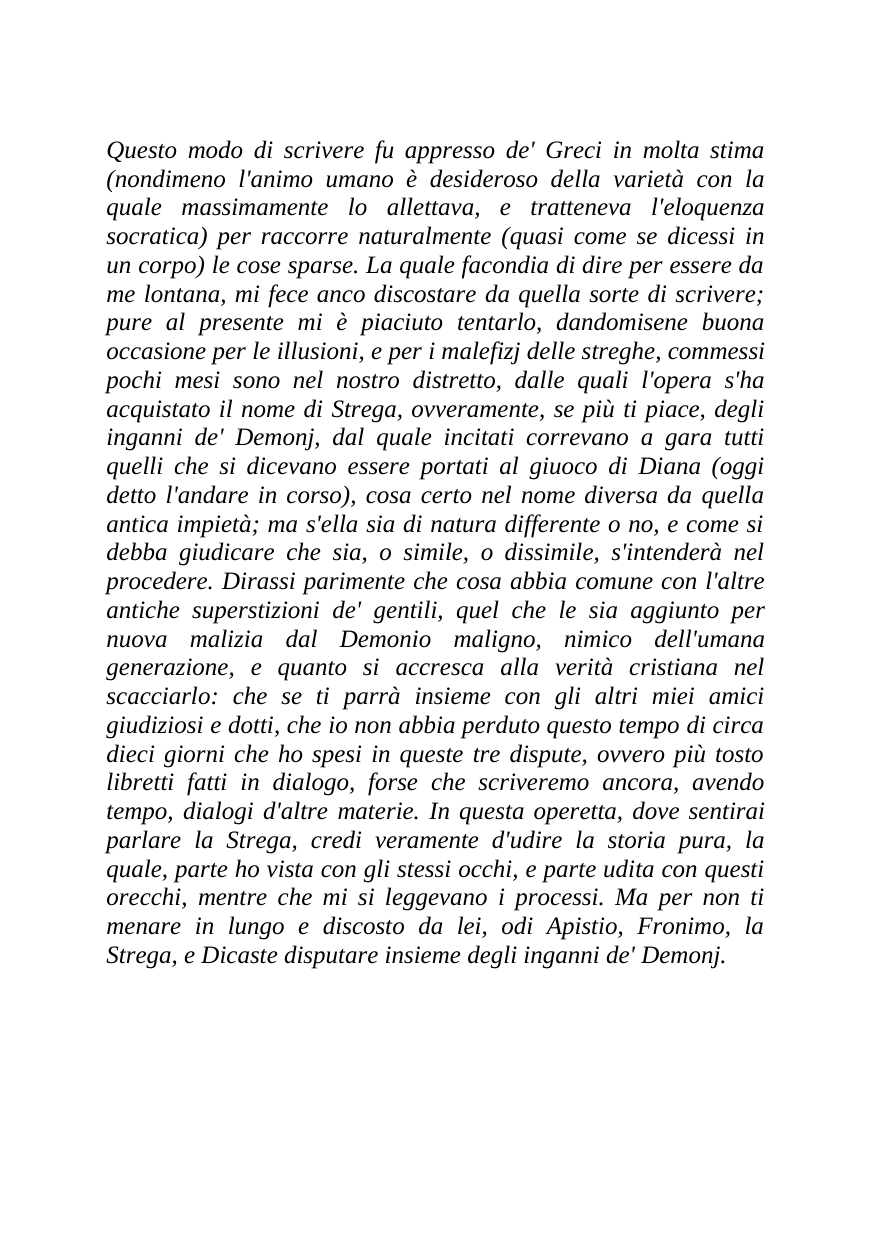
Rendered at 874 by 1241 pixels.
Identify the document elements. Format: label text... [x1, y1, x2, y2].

text Questo modo di scrivere fu appresso de' Greci in molta stima (nondimeno l'animo umano è desideroso della varietà con la quale massimamente lo allettava, e tratteneva l'eloquenza socratica) per raccorre naturalmente (quasi come se dicessi in un corpo) le cose sparse. La quale facondia di dire per essere da me lontana, mi fece anco discostare da quella sorte di scrivere; pure al presente mi è piaciuto tentarlo, dandomisene buona occasione per le illusioni, e per i malefizj delle streghe, commessi pochi mesi sono nel nostro distretto, dalle quali l'opera s'ha acquistato il nome di Strega, ovveramente, se più ti piace, degli inganni de' Demonj, dal quale incitati correvano a gara tutti quelli che si dicevano essere portati al giuoco di Diana (oggi detto l'andare in corso), cosa certo nel nome diversa da quella antica impietà; ma s'ella sia di natura differente o no, e come si debba giudicare che sia, o simile, o dissimile, s'intenderà nel procedere. Dirassi parimente che cosa abbia comune con l'altre antiche superstizioni de' gentili, quel che le sia aggiunto per nuova malizia dal Demonio maligno, nimico dell'umana generazione, e quanto si accresca alla verità cristiana nel scacciarlo: che se ti parrà insieme con gli altri miei amici giudiziosi e dotti, che io non abbia perduto questo tempo di circa dieci giorni che ho spesi in queste tre dispute, ovvero più tosto libretti fatti in dialogo, forse che scriveremo ancora, avendo tempo, dialogi d'altre materie. In questa operetta, dove sentirai parlare la Strega, credi veramente d'udire la storia pura, la quale, parte ho vista con gli stessi occhi, e parte udita con questi orecchi, mentre che mi si leggevano i processi. Ma per non ti menare in lungo e discosto da lei, odi Apistio, Fronimo, la Strega, e Dicaste disputare insieme degli inganni de' Demonj. [106, 135, 768, 969]
